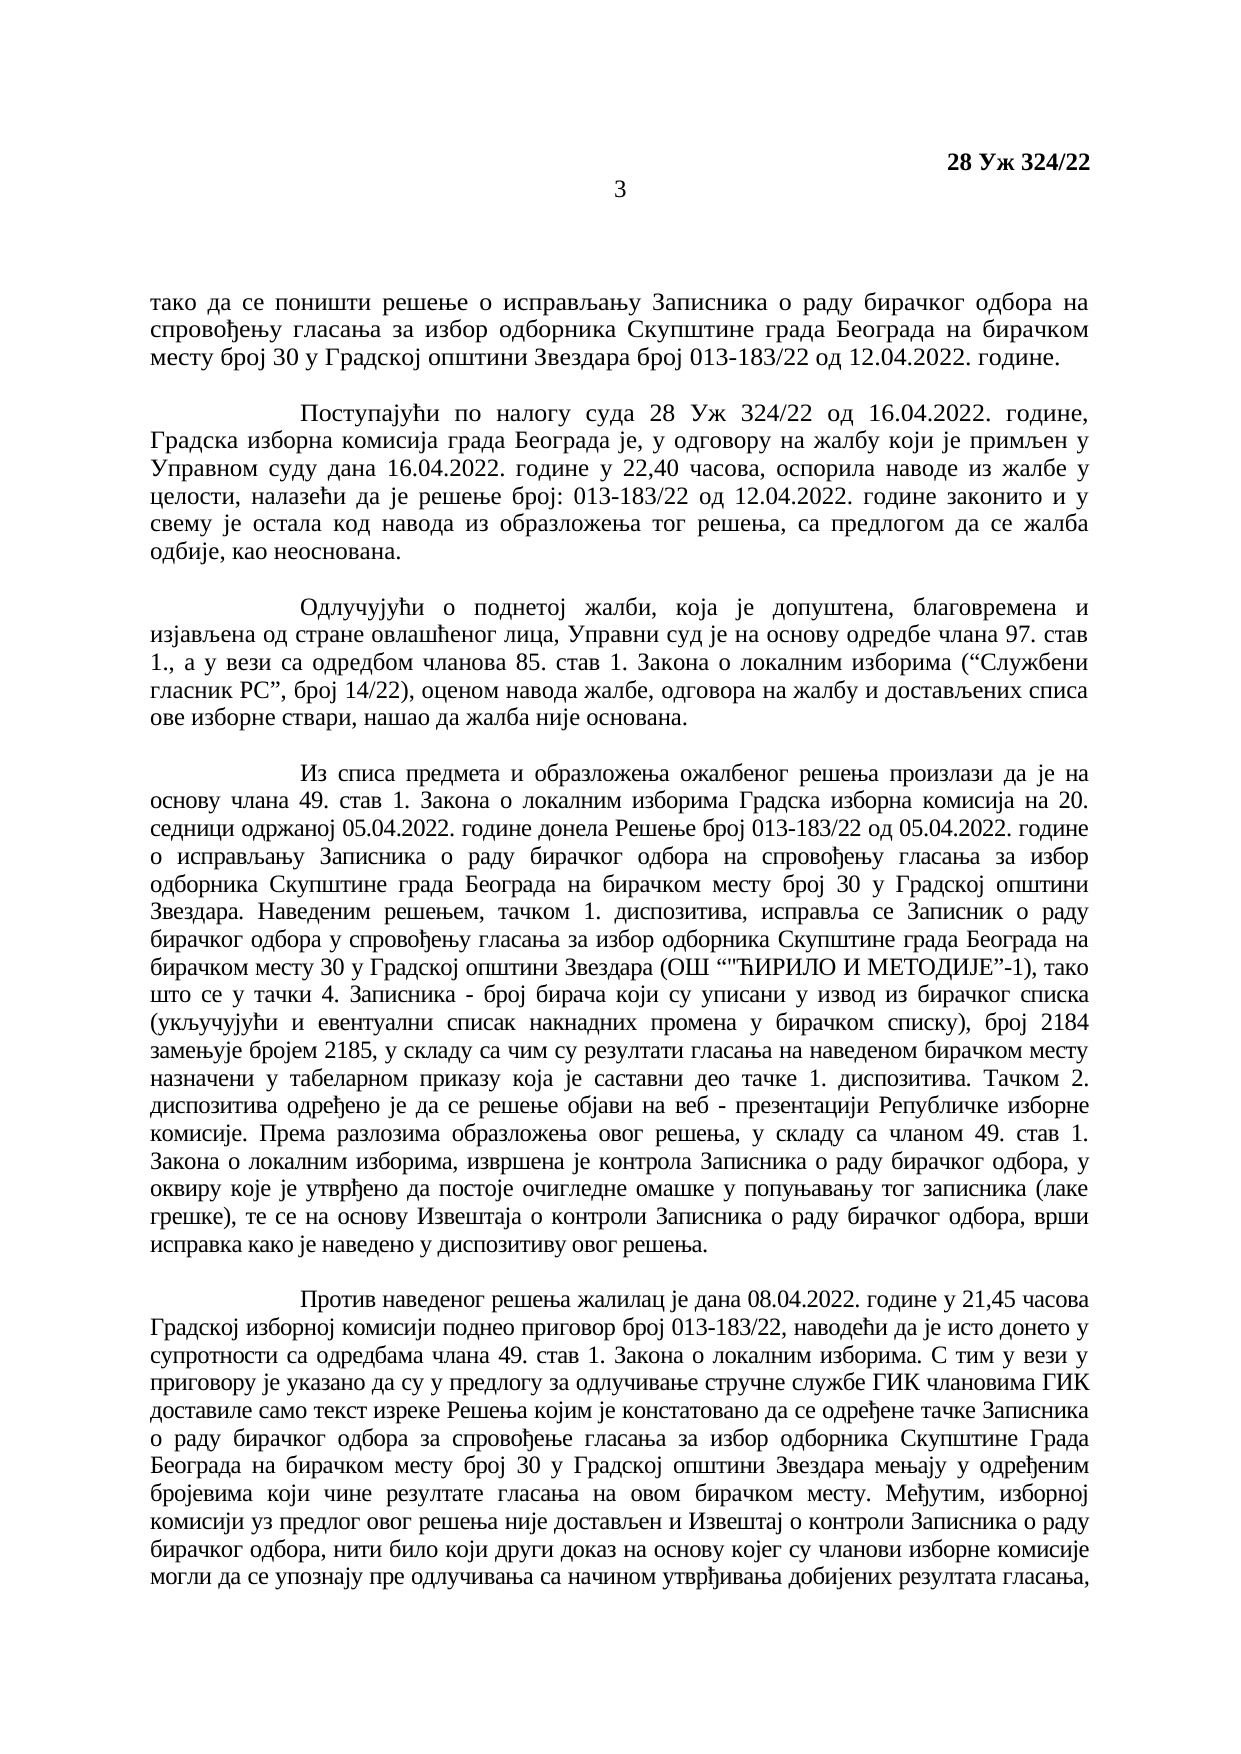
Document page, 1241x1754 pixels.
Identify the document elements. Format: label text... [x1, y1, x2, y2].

text Поступајући по налогу суда 28 Уж 324/22 од 16.04.2022. године, Градска изборна комисија града Београда је, у одговору на жалбу који је примљен у Управном суду дана 16.04.2022. године у 22,40 часова, оспорила наводе из жалбе у целости, налазећи да је решење број: 013-183/22 од 12.04.2022. године законито и у свему је остала код навода из образложења тог решења, са предлогом да се жалба одбије, као неоснована. [150, 399, 1090, 565]
text тако да се поништи решење о исправљању Записника о раду бирачког одбора на спровођењу гласања за избор одборника Скупштине града Београда на бирачком месту број 30 у Градској општини Звездара број 013-183/22 од 12.04.2022. године. [150, 288, 1090, 371]
text Из списа предмета и образложења ожалбеног решења произлази да је на основу члана 49. став 1. Закона о локалним изборима Градска изборна комисија на 20. седници одржаној 05.04.2022. године донела Решење број 013-183/22 од 05.04.2022. године о исправљању Записника о раду бирачког одбора на спровођењу гласања за избор одборника Скупштине града Београда на бирачком месту број 30 у Градској општини Звездара. Наведеним решењем, тачком 1. диспозитива, исправља се Записник о раду бирачког одбора у спровођењу гласања за избор одборника Скупштине града Београда на бирачком месту 30 у Градској општини Звездара (ОШ “"ЋИРИЛО И МЕТОДИЈЕ”-1), тако што се у тачки 4. Записника - број бирача који су уписани у извод из бирачког списка (укључујући и евентуални списак накнадних промена у бирачком списку), број 2184 замењује бројем 2185, у складу са чим су резултати гласања на наведеном бирачком месту назначени у табеларном приказу која је саставни део тачке 1. диспозитива. Тачком 2. диспозитива одређено је да се решење објави на веб - презентацији Републичке изборне комисије. Према разлозима образложења овог решења, у складу са чланом 49. став 1. Закона о локалним изборима, извршена је контрола Записника о раду бирачког одбора, у оквиру које је утврђено да постоје очигледне омашке у попуњавању тог записника (лаке грешке), те се на основу Извештаја о контроли Записника о раду бирачког одбора, врши исправка како је наведено у диспозитиву овог решења. [150, 759, 1090, 1258]
text Одлучујући о поднетој жалби, која је допуштена, благовремена и изјављена од стране овлашћеног лица, Управни суд је на основу одредбе члана 97. став 1., а у вези са одредбом чланова 85. став 1. Закона о локалним изборима (“Службени гласник РС”, број 14/22), оценом навода жалбе, одговора на жалбу и достављених списа ове изборне ствари, нашао да жалба није основана. [150, 593, 1090, 731]
text Против наведеног решења жалилац је дана 08.04.2022. године у 21,45 часова Градској изборној комисији поднео приговор број 013-183/22, наводећи да је исто донето у супротности са одредбама члана 49. став 1. Закона о локалним изборима. С тим у вези у приговору је указано да су у предлогу за одлучивање стручне службе ГИК члановима ГИК доставиле само текст изреке Решења којим је констатовано да се одређене тачке Записника о раду бирачког одбора за спровођење гласања за избор одборника Скупштине Града Београда на бирачком месту број 30 у Градској општини Звездара мењају у одређеним бројевима који чине резултате гласања на овом бирачком месту. Међутим, изборној комисији уз предлог овог решења није достављен и Извештај о контроли Записника о раду бирачког одбора, нити било који други доказ на основу којег су чланови изборне комисије могли да се упознају пре одлучивања са начином утврђивања добијених резултата гласања, [150, 1285, 1090, 1590]
